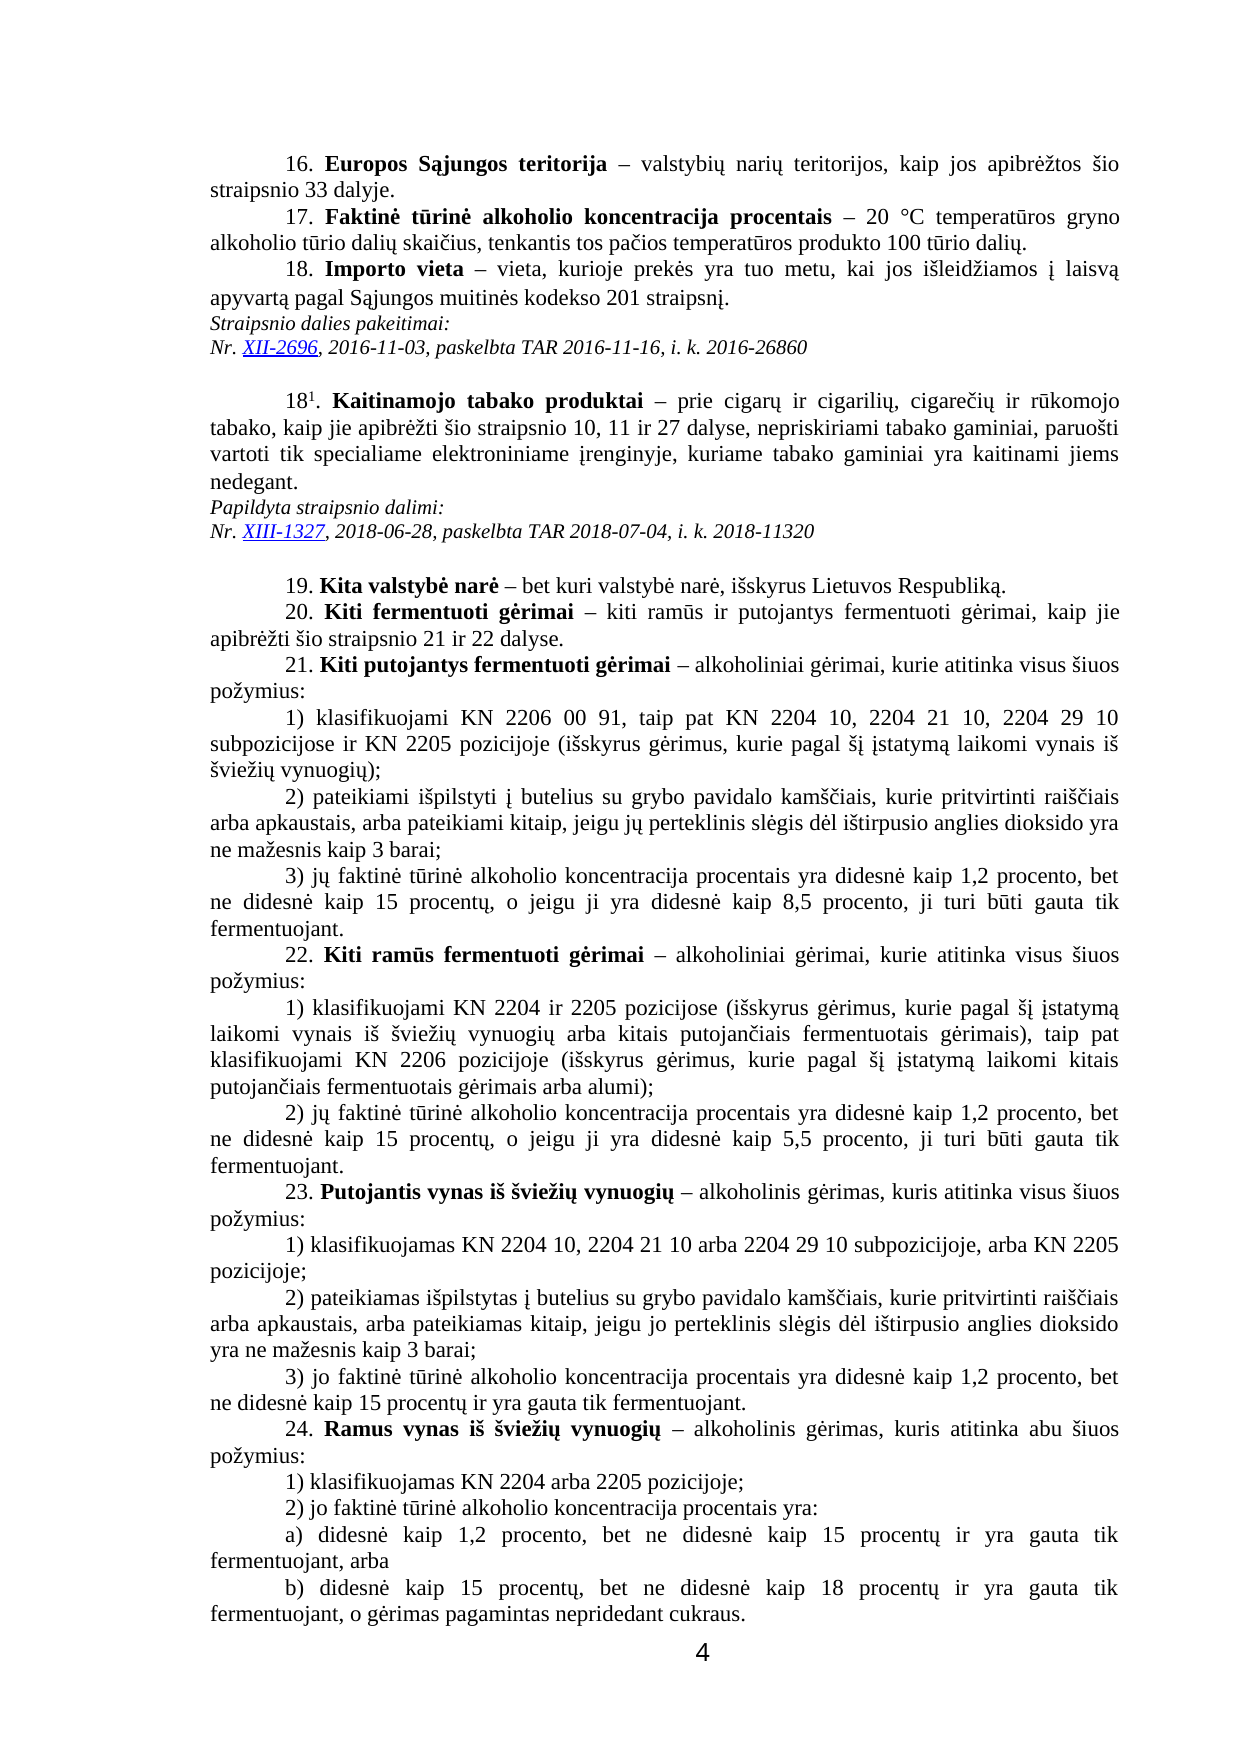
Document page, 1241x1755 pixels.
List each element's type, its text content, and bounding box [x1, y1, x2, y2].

text Nr. XIII-1327, 2018-06-28, paskelbta TAR 2018-07-04, i. k. 2018-11320 [210, 519, 1120, 543]
text 1) klasifikuojami KN 2204 ir 2205 pozicijose (išskyrus gėrimus, kurie pagal šį įstatymą laikomi vynais iš šviežių vynuogių arba kitais putojančiais fermentuotais gėrimais), taip pat klasifikuojami KN 2206 pozicijoje (išskyrus gėrimus, kurie pagal šį įstatymą laikomi kitais putojančiais fermentuotais gėrimais arba alumi); [210, 994, 1120, 1099]
text 18. Importo vieta – vieta, kurioje prekės yra tuo metu, kai jos išleidžiamos į laisvą apyvartą pagal Sąjungos muitinės kodekso 201 straipsnį. [210, 255, 1120, 311]
text b) didesnė kaip 15 procentų, bet ne didesnė kaip 18 procentų ir yra gauta tik fermentuojant, o gėrimas pagamintas nepridedant cukraus. [210, 1573, 1120, 1626]
text 1) klasifikuojamas KN 2204 arba 2205 pozicijoje; [210, 1468, 1120, 1494]
text 21. Kiti putojantys fermentuoti gėrimai – alkoholiniai gėrimai, kurie atitinka visus šiuos požymius: [210, 651, 1120, 704]
text 181. Kaitinamojo tabako produktai – prie cigarų ir cigarilių, cigarečių ir rūkomojo tabako, kaip jie apibrėžti šio straipsnio 10, 11 ir 27 dalyse, nepriskiriami tabako gaminiai, paruošti vartoti tik specialiame elektroniniame įrenginyje, kuriame tabako gaminiai yra kaitinami jiems nedegant. [210, 387, 1120, 495]
text 3) jo faktinė tūrinė alkoholio koncentracija procentais yra didesnė kaip 1,2 procento, bet ne didesnė kaip 15 procentų ir yra gauta tik fermentuojant. [210, 1363, 1120, 1415]
text Papildyta straipsnio dalimi: [210, 495, 1120, 519]
text 3) jų faktinė tūrinė alkoholio koncentracija procentais yra didesnė kaip 1,2 procento, bet ne didesnė kaip 15 procentų, o jeigu ji yra didesnė kaip 8,5 procento, ji turi būti gauta tik fermentuojant. [210, 862, 1120, 941]
text 16. Europos Sąjungos teritorija – valstybių narių teritorijos, kaip jos apibrėžtos šio straipsnio 33 dalyje. [210, 150, 1120, 203]
text Straipsnio dalies pakeitimai: [210, 311, 1120, 334]
text 2) jų faktinė tūrinė alkoholio koncentracija procentais yra didesnė kaip 1,2 procento, bet ne didesnė kaip 15 procentų, o jeigu ji yra didesnė kaip 5,5 procento, ji turi būti gauta tik fermentuojant. [210, 1099, 1120, 1178]
text a) didesnė kaip 1,2 procento, bet ne didesnė kaip 15 procentų ir yra gauta tik fermentuojant, arba [210, 1521, 1120, 1573]
text 1) klasifikuojamas KN 2204 10, 2204 21 10 arba 2204 29 10 subpozicijoje, arba KN 2205 pozicijoje; [210, 1231, 1120, 1284]
text 1) klasifikuojami KN 2206 00 91, taip pat KN 2204 10, 2204 21 10, 2204 29 10 subpozicijose ir KN 2205 pozicijoje (išskyrus gėrimus, kurie pagal šį įstatymą laikomi vynais iš šviežių vynuogių); [210, 704, 1120, 783]
text 20. Kiti fermentuoti gėrimai – kiti ramūs ir putojantys fermentuoti gėrimai, kaip jie apibrėžti šio straipsnio 21 ir 22 dalyse. [210, 598, 1120, 651]
text 2) pateikiami išpilstyti į butelius su grybo pavidalo kamščiais, kurie pritvirtinti raiščiais arba apkaustais, arba pateikiami kitaip, jeigu jų perteklinis slėgis dėl ištirpusio anglies dioksido yra ne mažesnis kaip 3 barai; [210, 783, 1120, 862]
text Nr. XII-2696, 2016-11-03, paskelbta TAR 2016-11-16, i. k. 2016-26860 [210, 334, 1120, 359]
text 19. Kita valstybė narė – bet kuri valstybė narė, išskyrus Lietuvos Respubliką. [210, 572, 1120, 598]
text 22. Kiti ramūs fermentuoti gėrimai – alkoholiniai gėrimai, kurie atitinka visus šiuos požymius: [210, 941, 1120, 994]
text 24. Ramus vynas iš šviežių vynuogių – alkoholinis gėrimas, kuris atitinka abu šiuos požymius: [210, 1415, 1120, 1468]
text 23. Putojantis vynas iš šviežių vynuogių – alkoholinis gėrimas, kuris atitinka visus šiuos požymius: [210, 1178, 1120, 1231]
text 2) jo faktinė tūrinė alkoholio koncentracija procentais yra: [210, 1494, 1120, 1521]
text 2) pateikiamas išpilstytas į butelius su grybo pavidalo kamščiais, kurie pritvirtinti raiščiais arba apkaustais, arba pateikiamas kitaip, jeigu jo perteklinis slėgis dėl ištirpusio anglies dioksido yra ne mažesnis kaip 3 barai; [210, 1284, 1120, 1363]
text 17. Faktinė tūrinė alkoholio koncentracija procentais – 20 °C temperatūros gryno alkoholio tūrio dalių skaičius, tenkantis tos pačios temperatūros produkto 100 tūrio dalių. [210, 203, 1120, 255]
